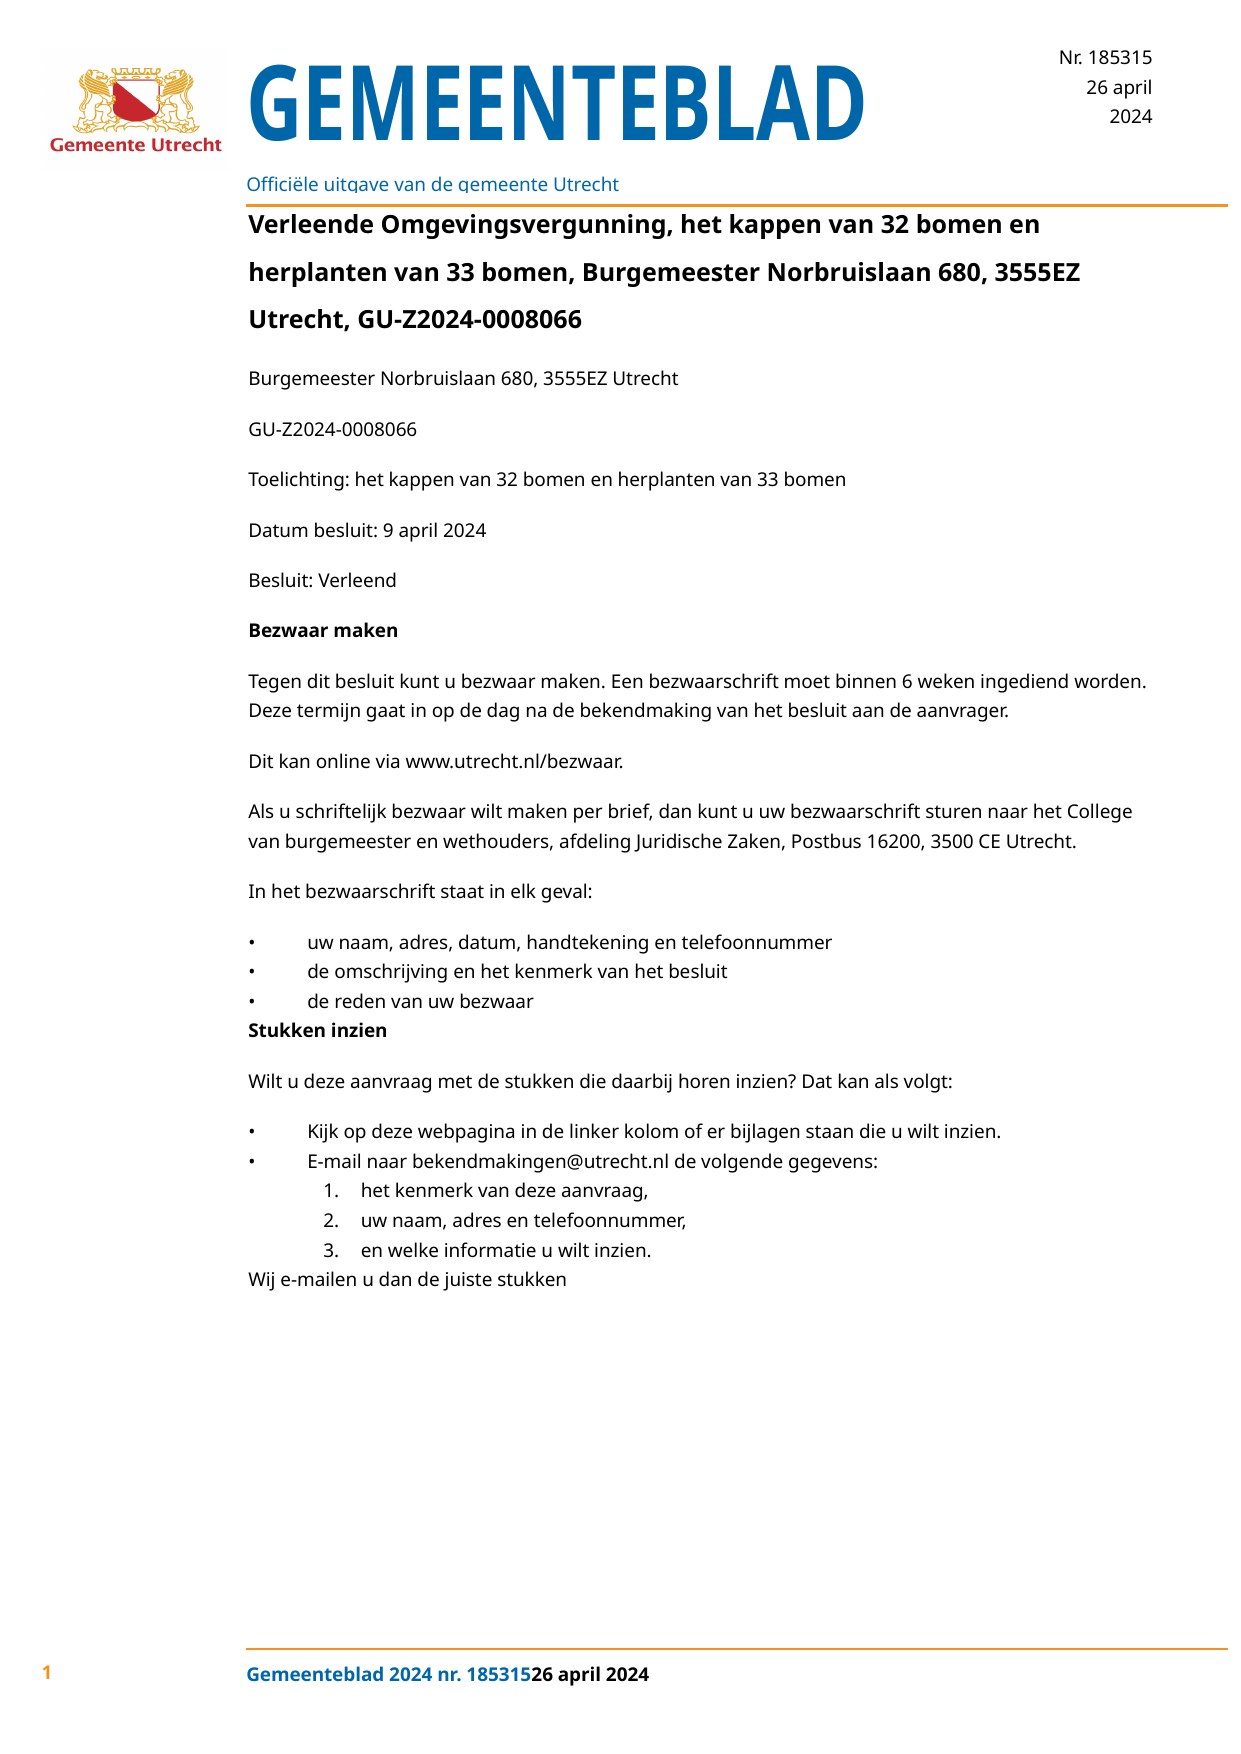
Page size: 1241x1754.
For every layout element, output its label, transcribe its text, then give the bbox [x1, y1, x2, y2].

text Stukken inzien [248, 1018, 1152, 1043]
list en welke informatie u wilt inzien. [323, 1237, 1152, 1262]
text In het bezwaarschrift staat in elk geval: [248, 878, 1152, 904]
text Dit kan online via www.utrecht.nl/bezwaar. [248, 748, 1152, 774]
list de omschrijving en het kenmerk van het besluit [248, 958, 1152, 984]
text Tegen dit besluit kunt u bezwaar maken. Een bezwaarschrift moet binnen 6 weken ingediend worden. Deze termijn gaat in op de dag na de bekendmaking van het besluit aan de aanvrager. [248, 668, 1152, 723]
text Besluit: Verleend [248, 567, 1152, 593]
list uw naam, adres, datum, handtekening en telefoonnummer [248, 929, 1152, 954]
text Burgemeester Norbruislaan 680, 3555EZ Utrecht [248, 366, 1152, 391]
text Verleende Omgevingsvergunning, het kappen van 32 bomen en herplanten van 33 bomen, Burgemeester Norbruislaan 680, 3555EZ Utrecht, GU-Z2024-0008066 [248, 207, 1152, 336]
list het kenmerk van deze aanvraag, [323, 1178, 1152, 1203]
text Datum besluit: 9 april 2024 [248, 517, 1152, 542]
text Als u schriftelijk bezwaar wilt maken per brief, dan kunt u uw bezwaarschrift sturen naar het College van burgemeester en wethouders, afdeling Juridische Zaken, Postbus 16200, 3500 CE Utrecht. [248, 798, 1152, 854]
list Kijk op deze webpagina in de linker kolom of er bijlagen staan die u wilt inzien. [248, 1118, 1152, 1144]
text Toelichting: het kappen van 32 bomen en herplanten van 33 bomen [248, 466, 1152, 492]
text GU-Z2024-0008066 [248, 416, 1152, 442]
list de reden van uw bezwaar [248, 988, 1152, 1014]
picture [41, 47, 231, 172]
text Bezwaar maken [248, 618, 1152, 643]
list uw naam, adres en telefoonnummer, [323, 1207, 1152, 1233]
list E-mail naar bekendmakingen@utrecht.nl de volgende gegevens: [248, 1148, 1152, 1174]
text Wilt u deze aanvraag met de stukken die daarbij horen inzien? Dat kan als volgt: [248, 1068, 1152, 1094]
text Wij e-mailen u dan de juiste stukken [248, 1266, 1152, 1292]
